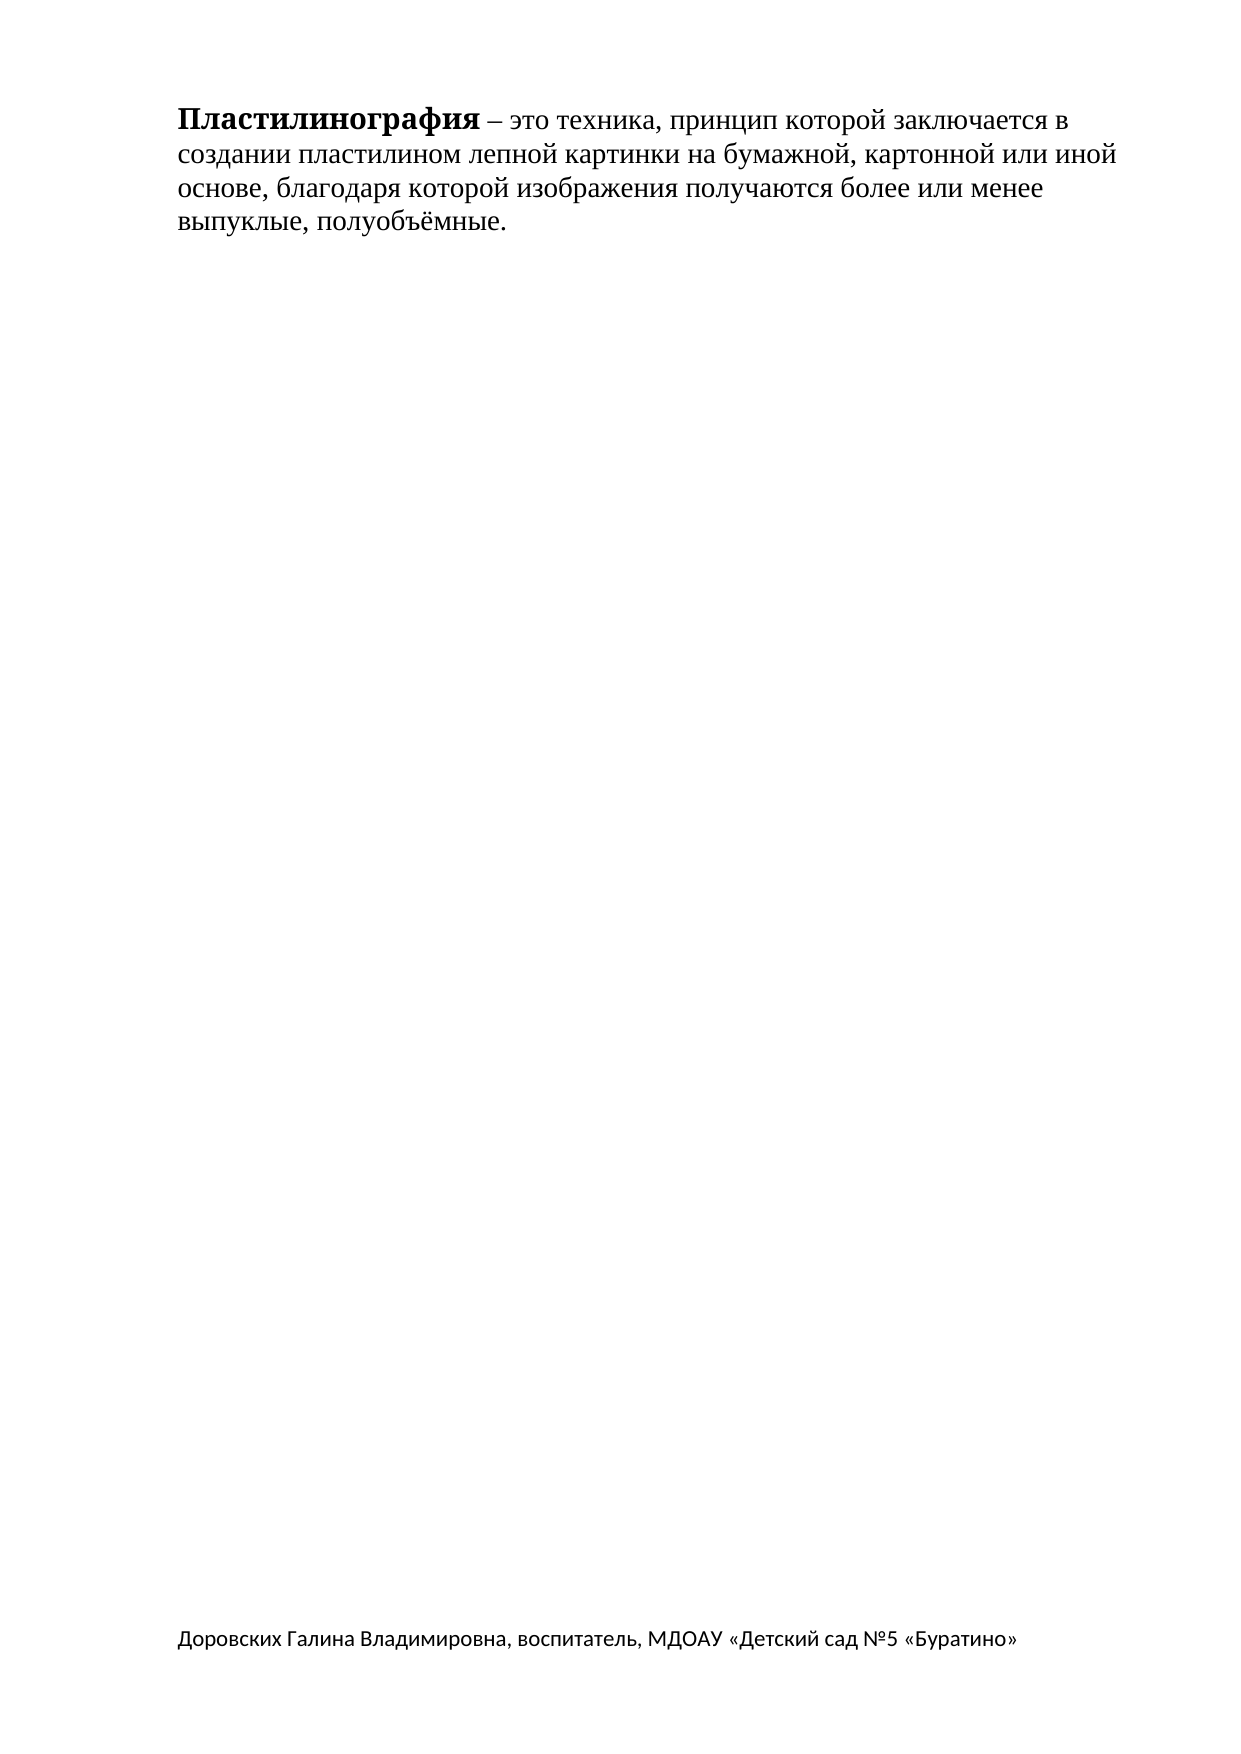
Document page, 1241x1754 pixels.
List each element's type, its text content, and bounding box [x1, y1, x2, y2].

text Пластилинография – это техника, принцип которой заключается в создании пластилином лепной картинки на бумажной, картонной или иной основе, благодаря которой изображения получаются более или менее выпуклые, полуобъёмные. [177, 102, 1181, 237]
